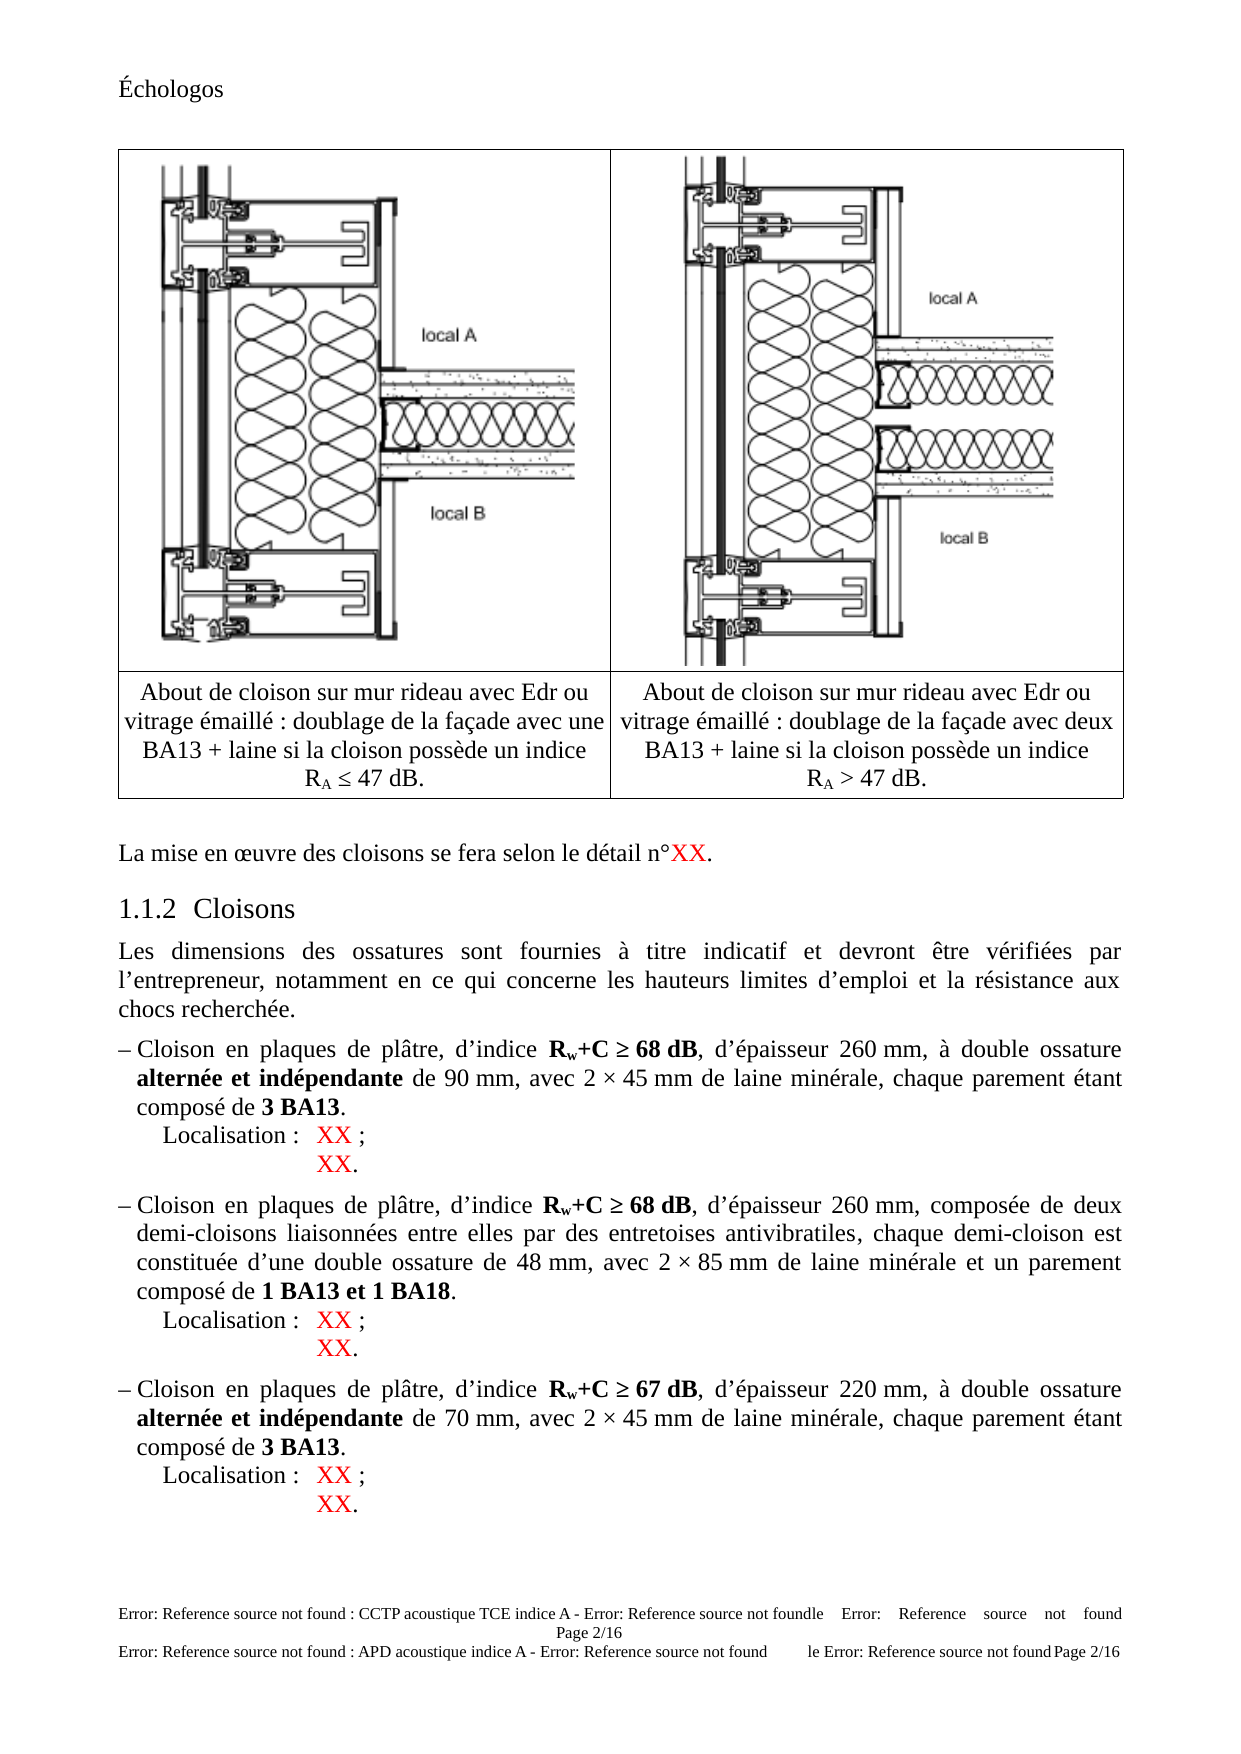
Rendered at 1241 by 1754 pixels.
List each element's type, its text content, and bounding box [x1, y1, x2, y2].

table_header [611, 150, 1123, 671]
text Les dimensions des ossatures sont fournies à titre indicatif et devront être vérifiées par l’entrepreneur, notamment en ce qui concerne les hauteurs limites d’emploi et la résistance aux chocs recherchée. [118, 936, 1122, 1022]
subtitle Cloisons [118, 891, 1122, 924]
text XX. [162, 1333, 1122, 1362]
picture [153, 164, 575, 657]
table_cell About de cloison sur mur rideau avec Edr ou vitrage émaillé : doublage de la façade avec deux BA13 + laine si la cloison possède un indice RA > 47 dB. [611, 672, 1123, 798]
text – Cloison en plaques de plâtre, d’indice Rw+C ≥ 68 dB, d’épaisseur 260 mm, composée de deux demi-cloisons liaisonnées entre elles par des entretoises antivibratiles SINIAT Phoni SL, chaque demi-cloison est constituée d’une double ossature de 48 mm, avec 2 × 85 mm de laine minérale et un parement composé de 1 BA13 et 1 BA18. [118, 1190, 1122, 1305]
text XX. [162, 1149, 1122, 1178]
table_header [119, 150, 610, 671]
text – Cloison en plaques de plâtre, d’indice Rw+C ≥ 67 dB, d’épaisseur 220 mm, à double ossature alternée et indépendante de 70 mm, avec 2 × 45 mm de laine minérale, chaque parement étant composé de 3 BA13. [118, 1374, 1122, 1460]
text Localisation : XX ; [162, 1460, 1122, 1489]
text La mise en œuvre des cloisons se fera selon le détail n°XX. [118, 838, 1122, 867]
text – Cloison en plaques de plâtre, d’indice Rw+C ≥ 68 dB, d’épaisseur 260 mm, à double ossature alternée et indépendante de 90 mm, avec 2 × 45 mm de laine minérale, chaque parement étant composé de 3 BA13. [118, 1034, 1122, 1121]
table_cell About de cloison sur mur rideau avec Edr ou vitrage émaillé : doublage de la façade avec une BA13 + laine si la cloison possède un indice RA ≤ 47 dB. [119, 672, 610, 798]
text Localisation : XX ; [162, 1121, 1122, 1149]
picture [679, 154, 1054, 666]
text Localisation : XX ; [162, 1305, 1122, 1333]
text XX. [162, 1489, 1122, 1518]
